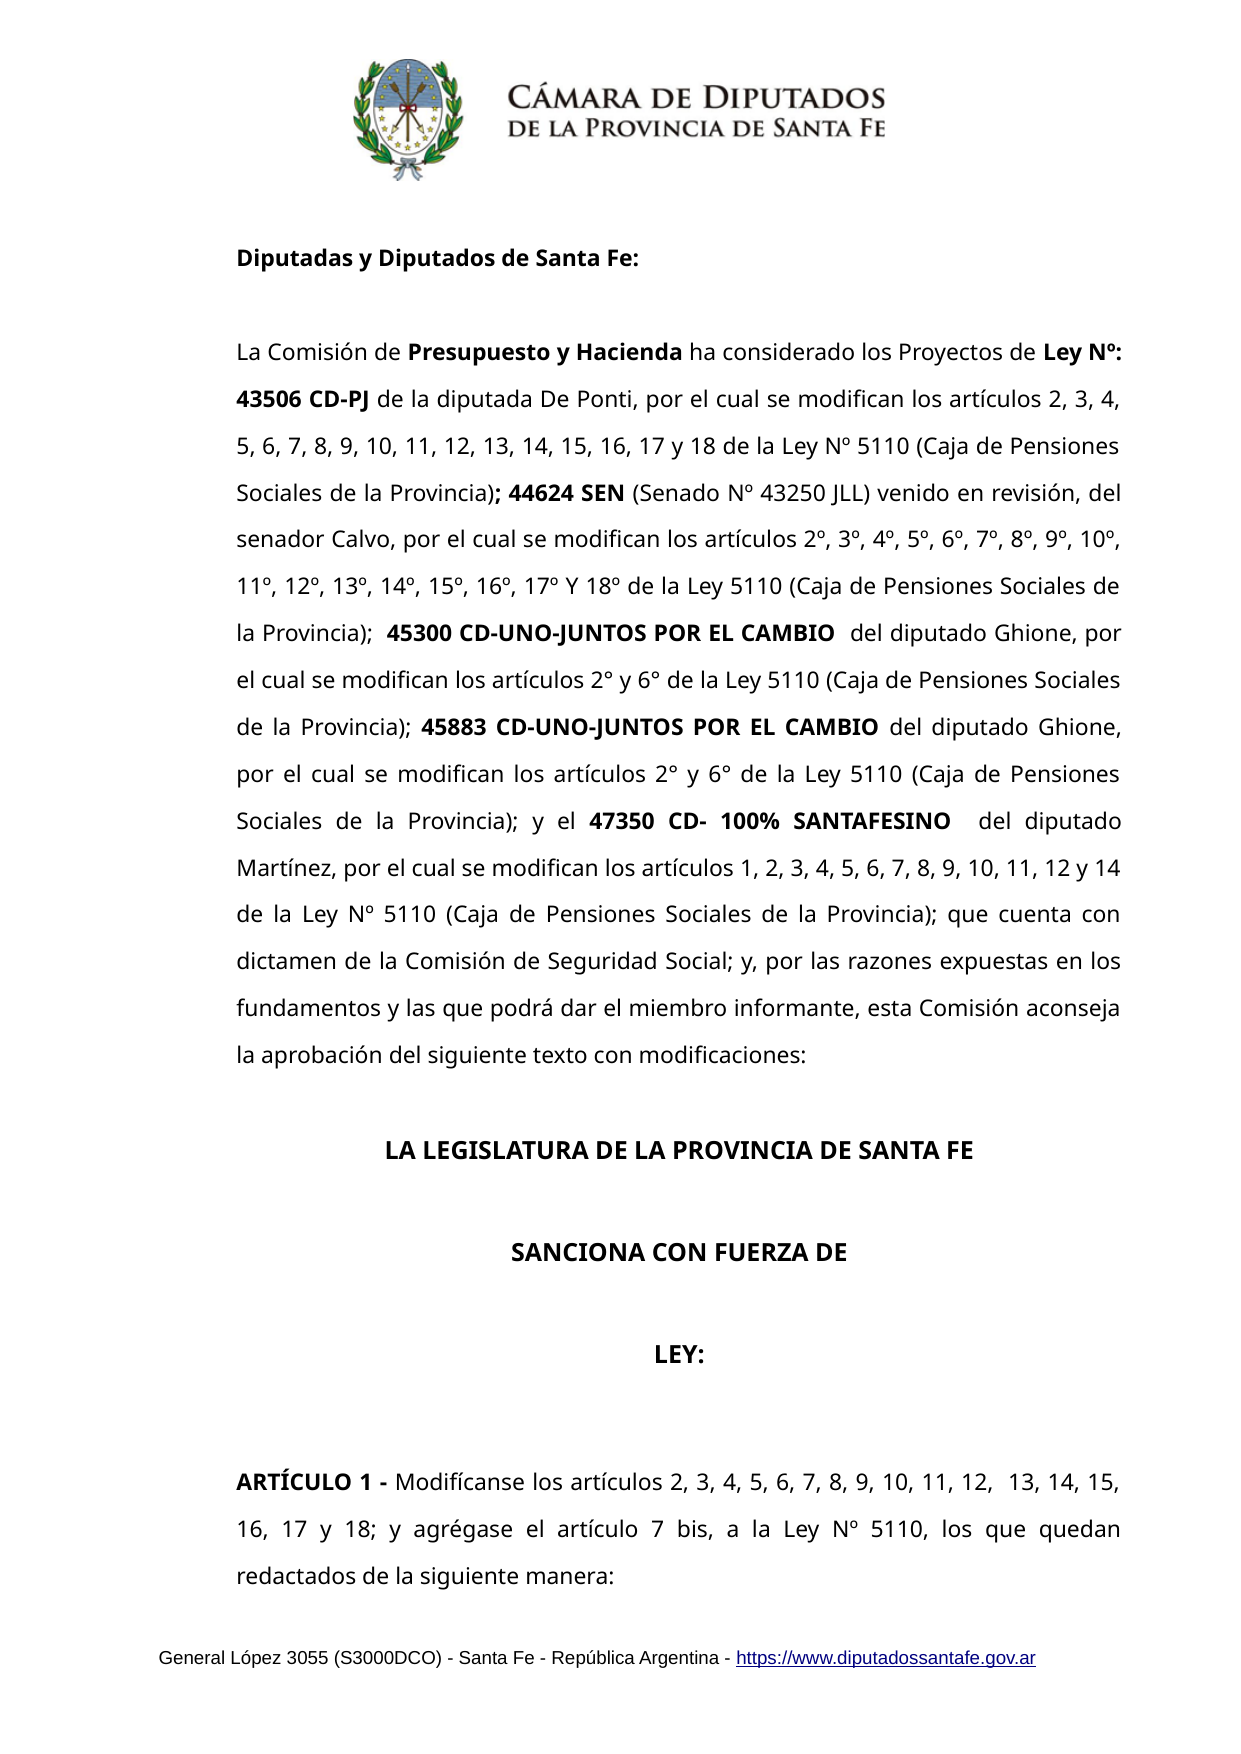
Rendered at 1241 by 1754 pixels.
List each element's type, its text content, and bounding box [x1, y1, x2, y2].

text La Comisión de Presupuesto y Hacienda ha considerado los Proyectos de Ley Nº: 43506 CD-PJ de la diputada De Ponti, por el cual se modifican los artículos 2, 3, 4, 5, 6, 7, 8, 9, 10, 11, 12, 13, 14, 15, 16, 17 y 18 de la Ley Nº 5110 (Caja de Pensiones Sociales de la Provincia); 44624 SEN (Senado Nº 43250 JLL) venido en revisión, del senador Calvo, por el cual se modifican los artículos 2º, 3º, 4º, 5º, 6º, 7º, 8º, 9º, 10º, 11º, 12º, 13º, 14º, 15º, 16º, 17º Y 18º de la Ley 5110 (Caja de Pensiones Sociales de la Provincia); 45300 CD-UNO-JUNTOS POR EL CAMBIO del diputado Ghione, por el cual se modifican los artículos 2° y 6° de la Ley 5110 (Caja de Pensiones Sociales de la Provincia); 45883 CD-UNO-JUNTOS POR EL CAMBIO del diputado Ghione, por el cual se modifican los artículos 2° y 6° de la Ley 5110 (Caja de Pensiones Sociales de la Provincia); y el 47350 CD- 100% SANTAFESINO del diputado Martínez, por el cual se modifican los artículos 1, 2, 3, 4, 5, 6, 7, 8, 9, 10, 11, 12 y 14 de la Ley Nº 5110 (Caja de Pensiones Sociales de la Provincia); que cuenta con dictamen de la Comisión de Seguridad Social; y, por las razones expuestas en los fundamentos y las que podrá dar el miembro informante, esta Comisión aconseja la aprobación del siguiente texto con modificaciones: [236, 336, 1122, 1070]
text ARTÍCULO 1 - Modifícanse los artículos 2, 3, 4, 5, 6, 7, 8, 9, 10, 11, 12, 13, 14, 15, 16, 17 y 18; y agrégase el artículo 7 bis, a la Ley Nº 5110, los que quedan redactados de la siguiente manera: [236, 1466, 1122, 1591]
text LEY: [236, 1337, 1122, 1371]
text LA LEGISLATURA DE LA PROVINCIA DE SANTA FE [236, 1133, 1122, 1167]
text Diputadas y Diputados de Santa Fe: [236, 242, 1122, 273]
text SANCIONA CON FUERZA DE [236, 1235, 1122, 1269]
